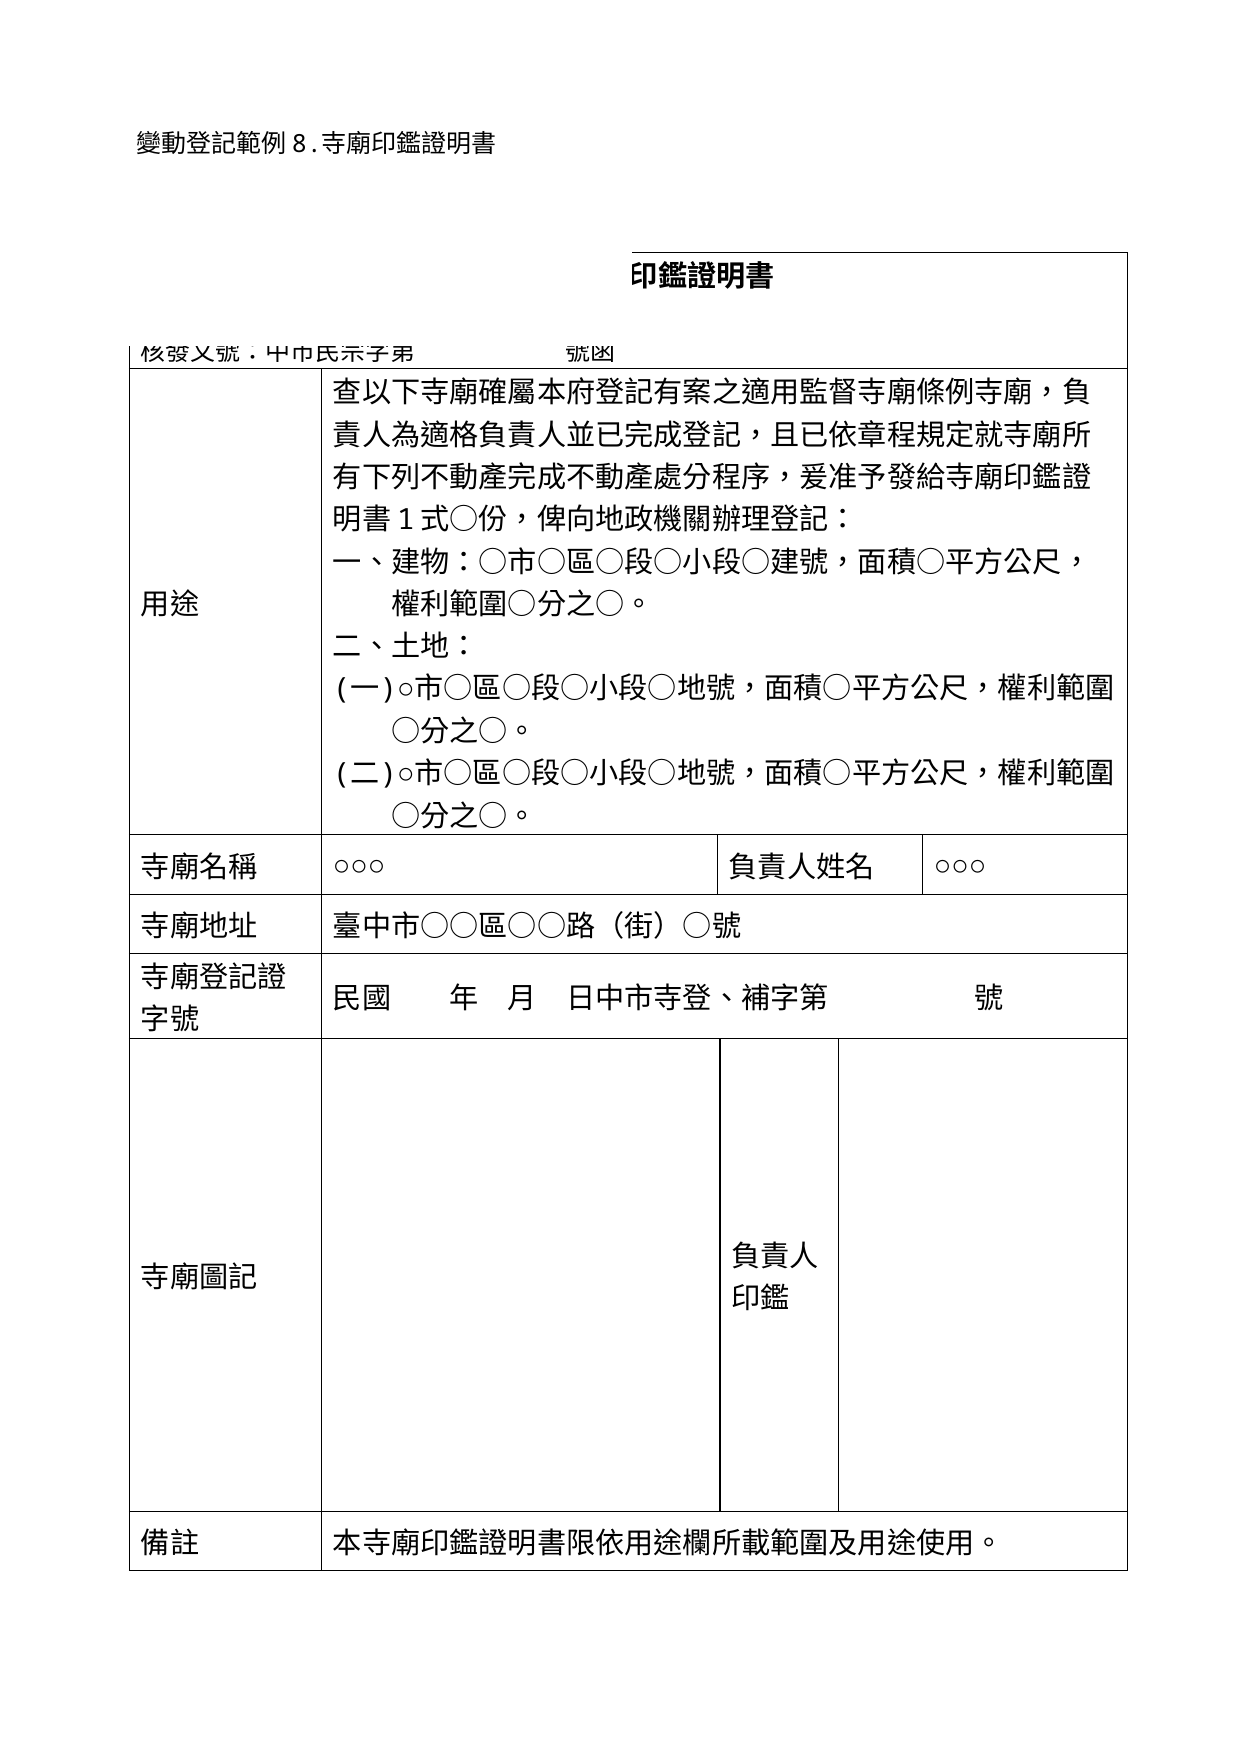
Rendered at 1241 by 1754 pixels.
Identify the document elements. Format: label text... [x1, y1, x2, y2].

table_cell [322, 1039, 719, 1511]
table_cell 寺廟登記證字號 [130, 954, 321, 1038]
table_cell 備註 [130, 1512, 321, 1570]
table_cell 民國 年 月 日中市寺登、補字第 號 [322, 954, 1127, 1038]
table_cell 查以下寺廟確屬本府登記有案之適用監督寺廟條例寺廟，負責人為適格負責人並已完成登記，且已依章程規定就寺廟所有下列不動產完成不動產處分程序，爰准予發給寺廟印鑑證明書1式○份，俾向地政機關辦理登記： 一、建物：○市○區○段○小段○建號，面積○平方公尺，權利範圍○分之○。 二、土地： (一)○市○區○段○小段○地號，面積○平方公尺，權利範圍○分之○。 (二)○市○區○段○小段○地號，面積○平方公尺，權利範圍○分之○。 [322, 369, 1127, 834]
table_cell 負責人印鑑 [721, 1039, 838, 1511]
table_cell 負責人姓名 [718, 835, 922, 893]
table_header 臺中市寺廟印鑑證明書 核發日期：民國 年 月 日 核發文號：中市民宗字第 號函 [130, 253, 1127, 368]
table_cell 本寺廟印鑑證明書限依用途欄所載範圍及用途使用。 [322, 1512, 1127, 1570]
table_cell 臺中市○○區○○路（街）○號 [322, 895, 1127, 952]
table_cell 寺廟地址 [130, 895, 321, 952]
table_cell ○○○ [923, 835, 1127, 893]
table_cell ○○○ [322, 835, 717, 893]
table_cell [839, 1039, 1127, 1511]
table_cell 用途 [130, 369, 321, 834]
table_cell 寺廟圖記 [130, 1039, 321, 1511]
table_cell 寺廟名稱 [130, 835, 321, 893]
text 變動登記範例8.寺廟印鑑證明書 [137, 123, 617, 159]
